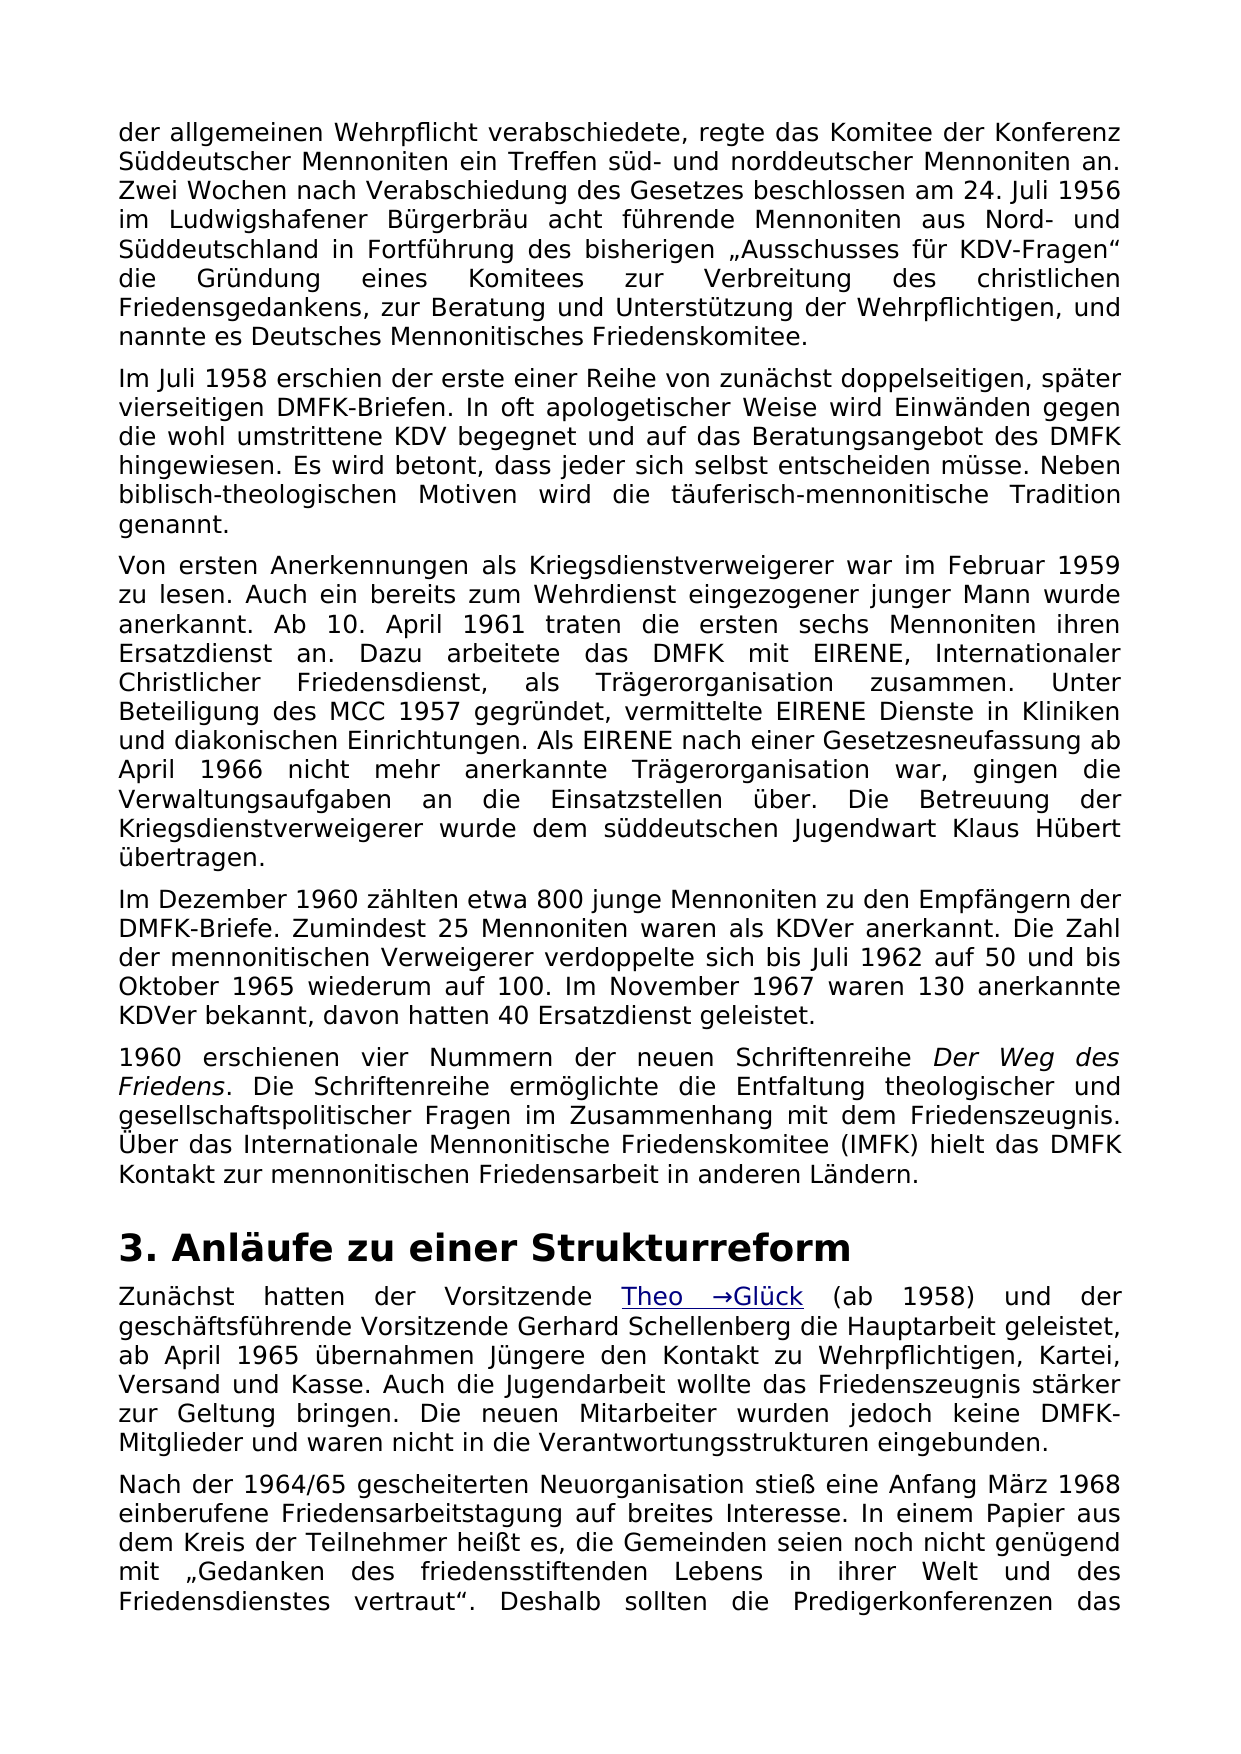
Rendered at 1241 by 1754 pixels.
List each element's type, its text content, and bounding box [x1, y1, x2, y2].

text Im Juli 1958 erschien der erste einer Reihe von zunächst doppelseitigen, später vierseitigen DMFK-Briefen. In oft apologetischer Weise wird Einwänden gegen die wohl umstrittene KDV begegnet und auf das Beratungsangebot des DMFK hingewiesen. Es wird betont, dass jeder sich selbst entscheiden müsse. Neben biblisch-theologischen Motiven wird die täuferisch-mennonitische Tradition genannt. [118, 364, 1122, 539]
text 1960 erschienen vier Nummern der neuen Schriftenreihe Der Weg des Friedens. Die Schriftenreihe ermöglichte die Entfaltung theologischer und gesellschaftspolitischer Fragen im Zusammenhang mit dem Friedenszeugnis. Über das Internationale Mennonitische Friedenskomitee (IMFK) hielt das DMFK Kontakt zur mennonitischen Friedensarbeit in anderen Ländern. [118, 1043, 1122, 1189]
subtitle 3. Anläufe zu einer Strukturreform [118, 1226, 1122, 1270]
text Von ersten Anerkennungen als Kriegsdienstverweigerer war im Februar 1959 zu lesen. Auch ein bereits zum Wehrdienst eingezogener junger Mann wurde anerkannt. Ab 10. April 1961 traten die ersten sechs Mennoniten ihren Ersatzdienst an. Dazu arbeitete das DMFK mit EIRENE, Internationaler Christlicher Friedensdienst, als Trägerorganisation zusammen. Unter Beteiligung des MCC 1957 gegründet, vermittelte EIRENE Dienste in Kliniken und diakonischen Einrichtungen. Als EIRENE nach einer Gesetzesneufassung ab April 1966 nicht mehr anerkannte Trägerorganisation war, gingen die Verwaltungsaufgaben an die Einsatzstellen über. Die Betreuung der Kriegsdienstverweigerer wurde dem süddeutschen Jugendwart Klaus Hübert übertragen. [118, 551, 1122, 872]
text Nach der 1964/65 gescheiterten Neuorganisation stieß eine Anfang März 1968 einberufene Friedensarbeitstagung auf breites Interesse. In einem Papier aus dem Kreis der Teilnehmer heißt es, die Gemeinden seien noch nicht genügend mit „Gedanken des friedensstiftenden Lebens in ihrer Welt und des Friedensdienstes vertraut“. Deshalb sollten die Predigerkonferenzen das [118, 1470, 1122, 1616]
text der allgemeinen Wehrpflicht verabschiedete, regte das Komitee der Konferenz Süddeutscher Mennoniten ein Treffen süd- und norddeutscher Mennoniten an. Zwei Wochen nach Verabschiedung des Gesetzes beschlossen am 24. Juli 1956 im Ludwigshafener Bürgerbräu acht führende Mennoniten aus Nord- und Süddeutschland in Fortführung des bisherigen „Ausschusses für KDV-Fragen“ die Gründung eines Komitees zur Verbreitung des christlichen Friedensgedankens, zur Beratung und Unterstützung der Wehrpflichtigen, und nannte es Deutsches Mennonitisches Friedenskomitee. [118, 118, 1122, 351]
text Im Dezember 1960 zählten etwa 800 junge Mennoniten zu den Empfängern der DMFK-Briefe. Zumindest 25 Mennoniten waren als KDVer anerkannt. Die Zahl der mennonitischen Verweigerer verdoppelte sich bis Juli 1962 auf 50 und bis Oktober 1965 wiederum auf 100. Im November 1967 waren 130 anerkannte KDVer bekannt, davon hatten 40 Ersatzdienst geleistet. [118, 885, 1122, 1031]
text Zunächst hatten der Vorsitzende Theo →Glück (ab 1958) und der geschäftsführende Vorsitzende Gerhard Schellenberg die Hauptarbeit geleistet, ab April 1965 übernahmen Jüngere den Kontakt zu Wehrpflichtigen, Kartei, Versand und Kasse. Auch die Jugendarbeit wollte das Friedenszeugnis stärker zur Geltung bringen. Die neuen Mitarbeiter wurden jedoch keine DMFK-Mitglieder und waren nicht in die Verantwortungsstrukturen eingebunden. [118, 1283, 1122, 1458]
